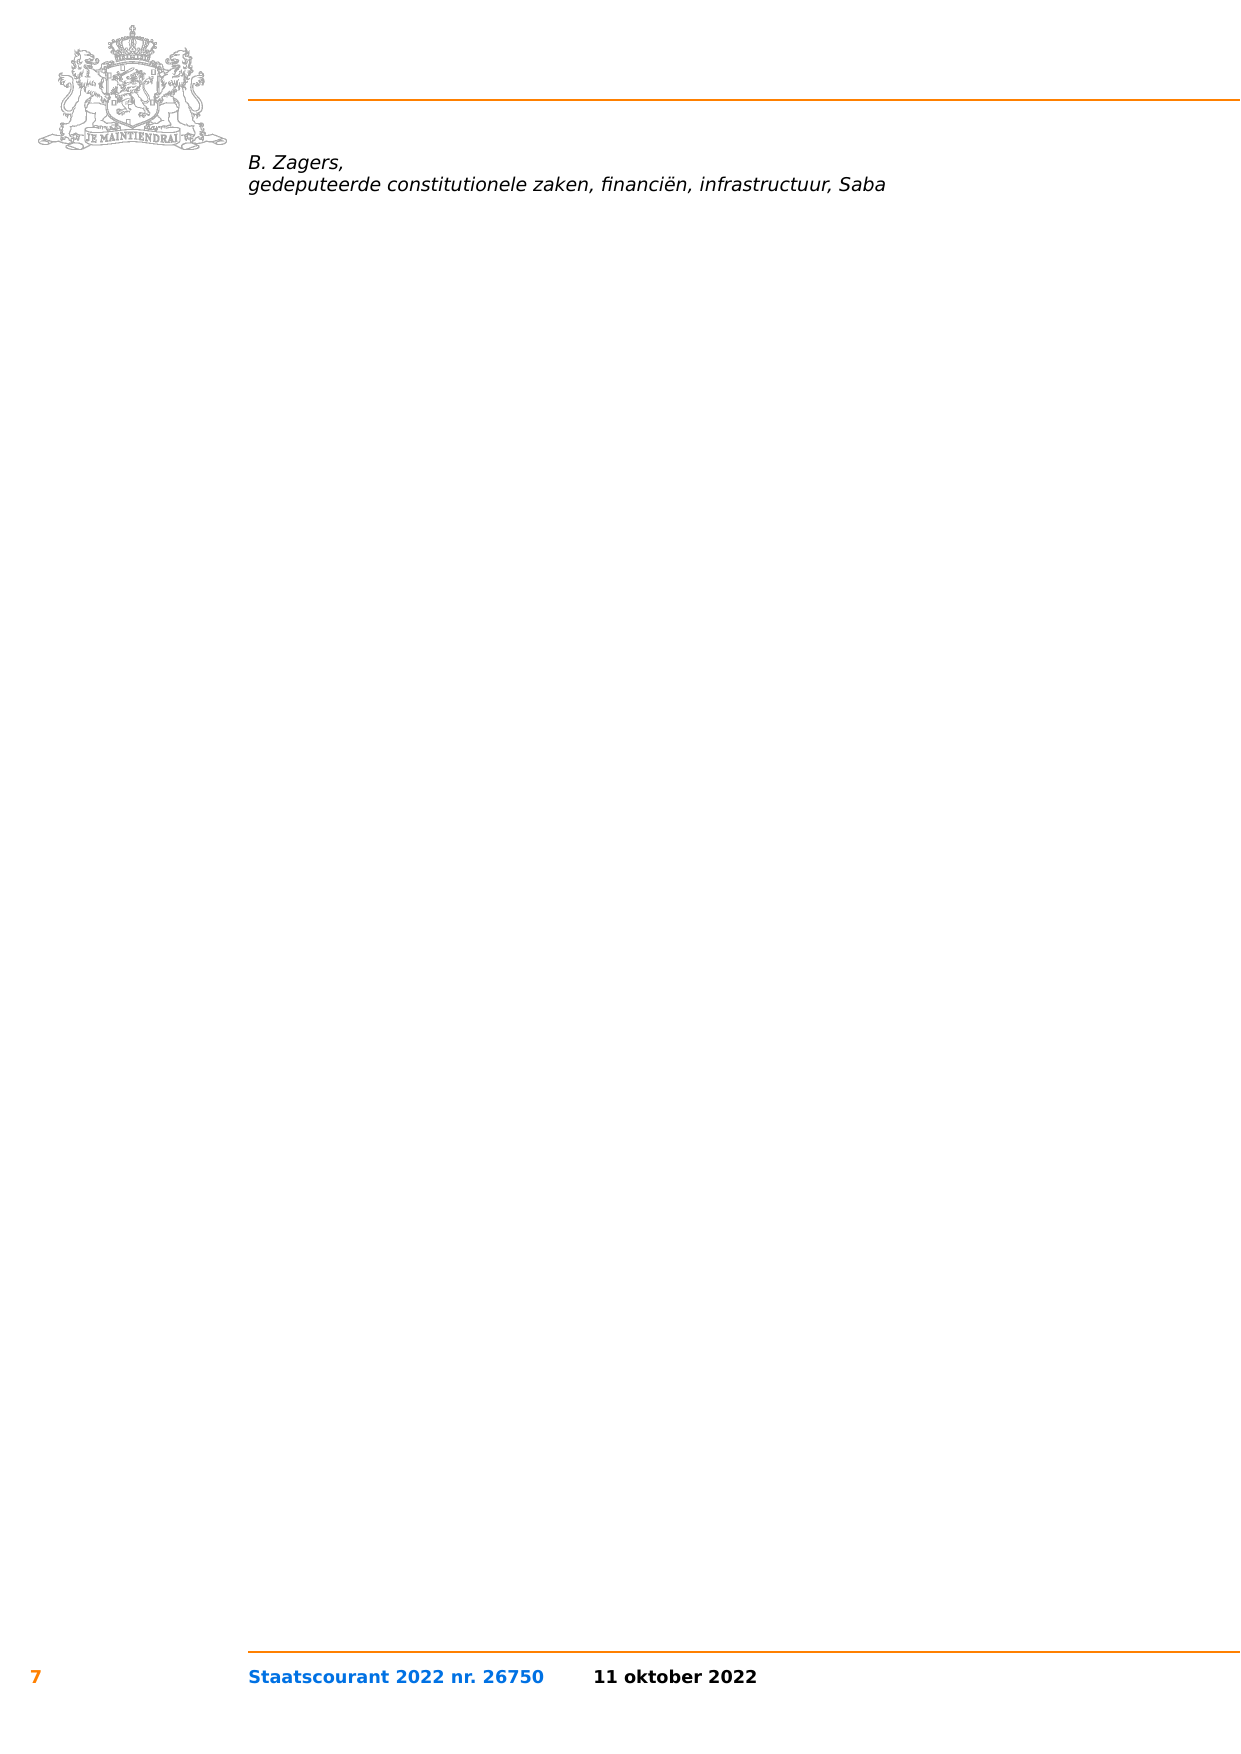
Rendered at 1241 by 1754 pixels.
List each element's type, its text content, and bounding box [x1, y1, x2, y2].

text B. Zagers, gedeputeerde constitutionele zaken, financiën, infrastructuur, Saba [248, 130, 1163, 196]
picture [38, 25, 227, 150]
